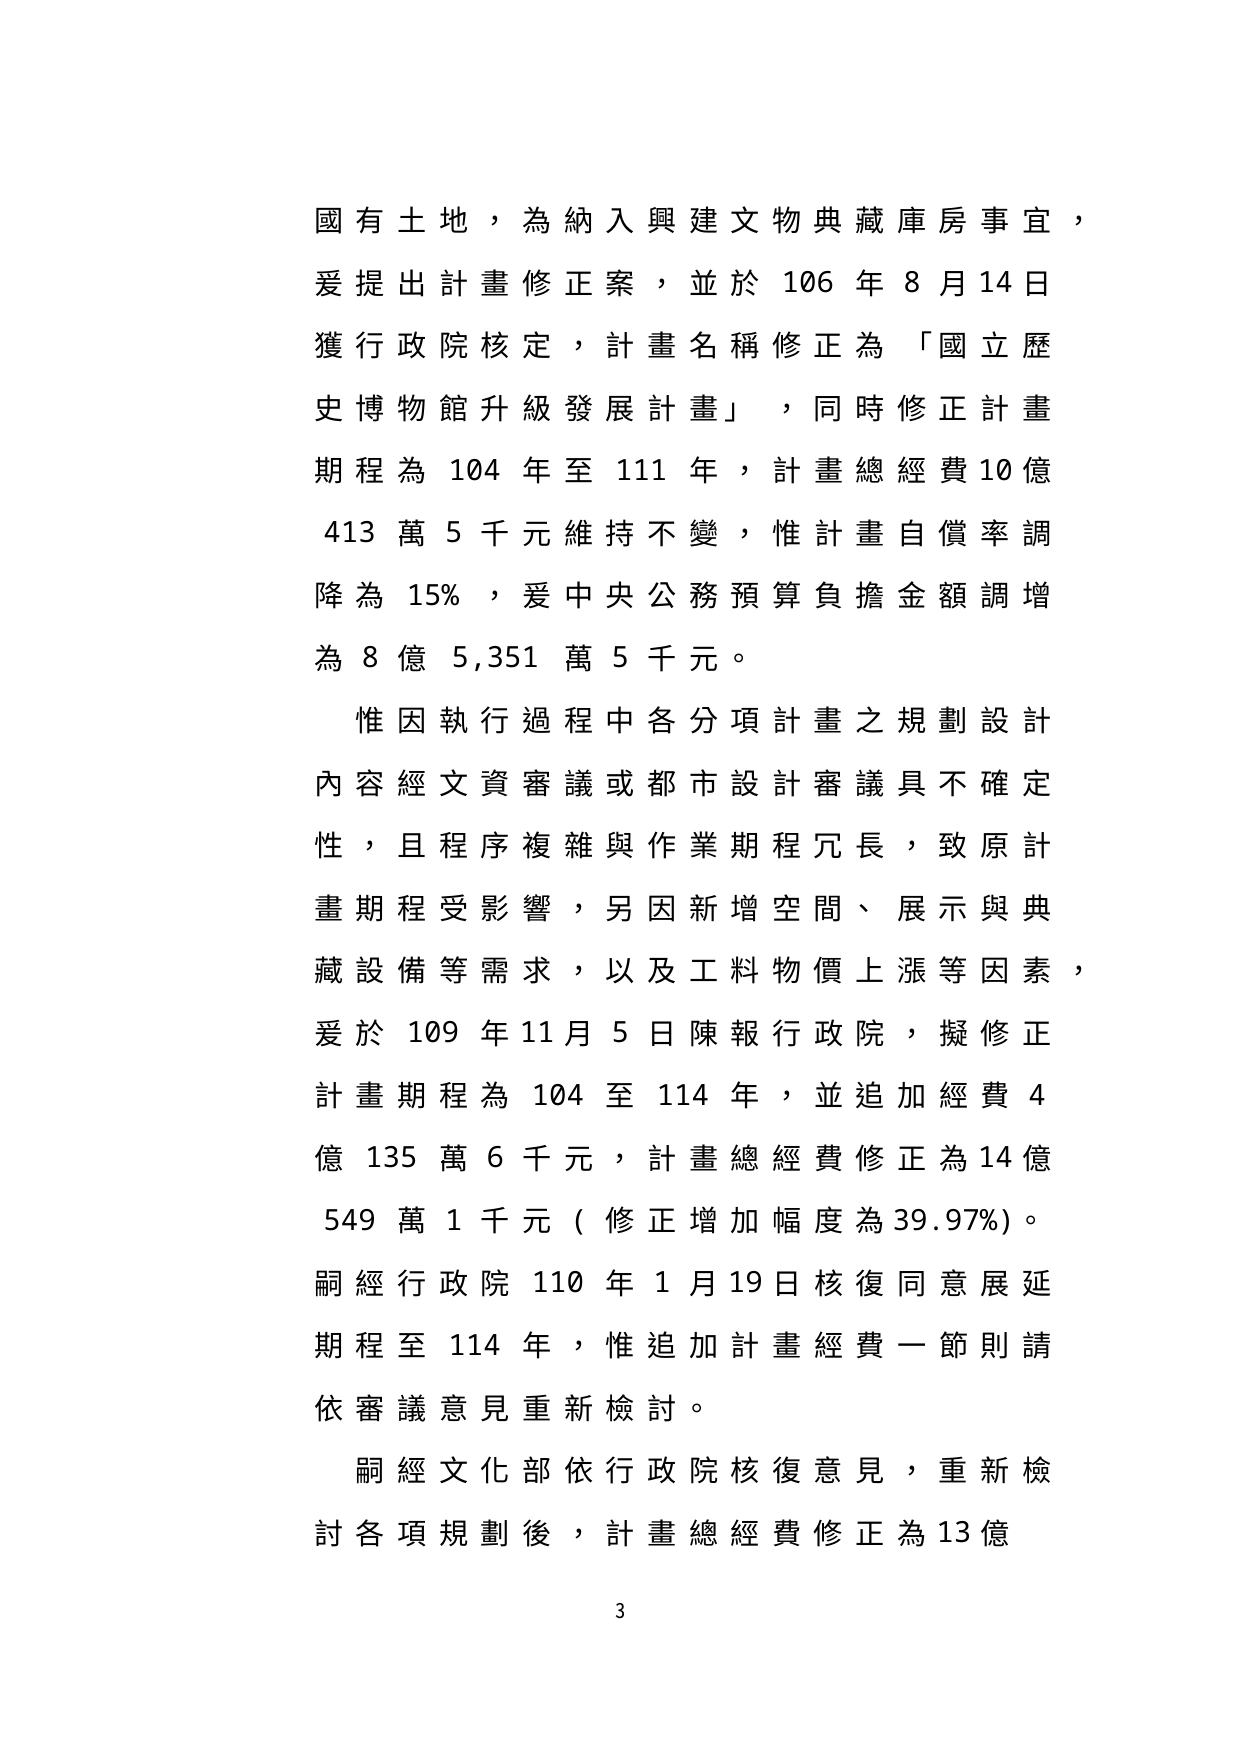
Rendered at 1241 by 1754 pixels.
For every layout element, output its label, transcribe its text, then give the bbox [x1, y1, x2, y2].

text 嗣經文化部依行政院核復意見，重新檢討各項規劃後，計畫總經費修正為13億 [271, 1427, 1058, 1552]
text 嗣因104年11月獲行政院核定撥用14筆國有土地，為納入興建文物典藏庫房事宜，爰提出計畫修正案，並於106年8月14日獲行政院核定，計畫名稱修正為「國立歷史博物館升級發展計畫」，同時修正計畫期程為104年至111年，計畫總經費10億413萬5千元維持不變，惟計畫自償率調降為15%，爰中央公務預算負擔金額調增為8億5,351萬5千元。 [271, 177, 1058, 677]
text 惟因執行過程中各分項計畫之規劃設計內容經文資審議或都市設計審議具不確定性，且程序複雜與作業期程冗長，致原計畫期程受影響，另因新增空間、展示與典藏設備等需求，以及工料物價上漲等因素，爰於109年11月5日陳報行政院，擬修正計畫期程為104至114年，並追加經費4億135萬6千元，計畫總經費修正為14億549萬1千元(修正增加幅度為39.97%)。嗣經行政院110年1月19日核復同意展延期程至114年，惟追加計畫經費一節則請依審議意見重新檢討。 [271, 677, 1058, 1427]
